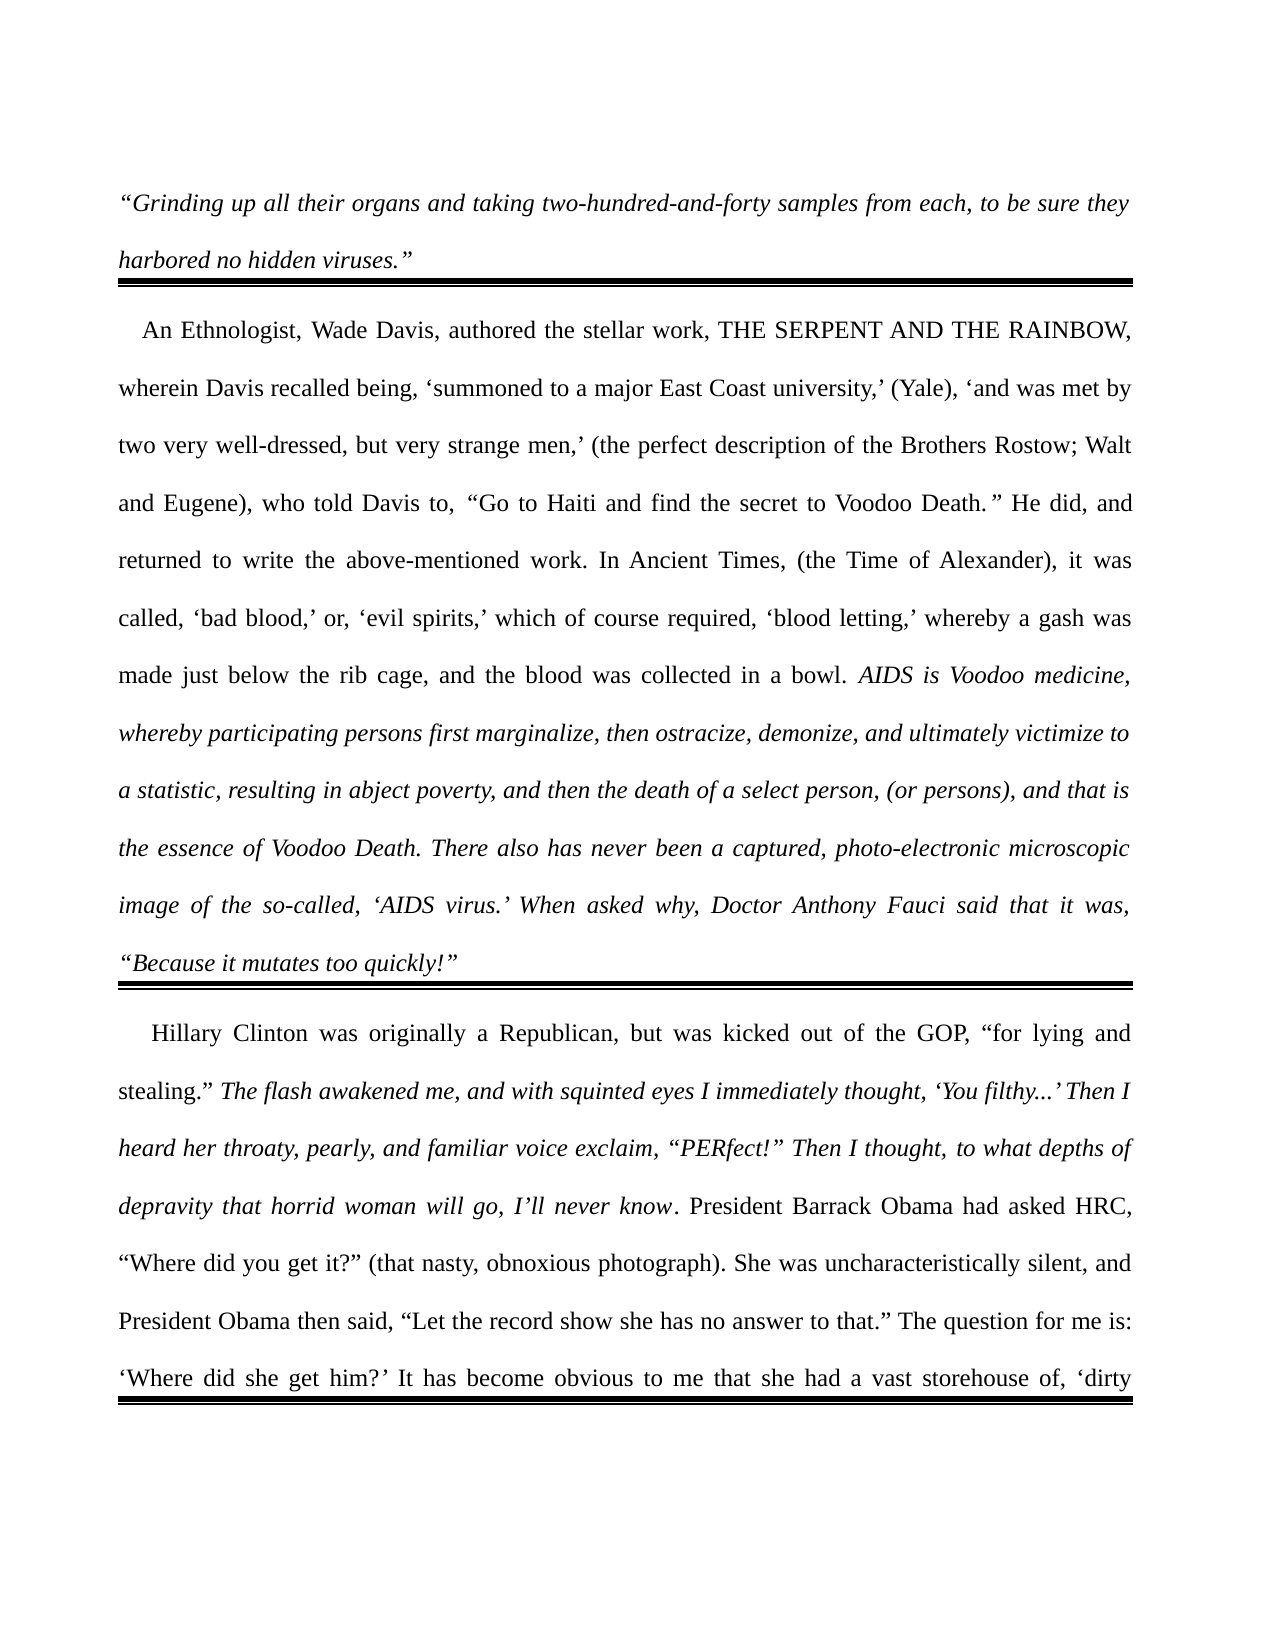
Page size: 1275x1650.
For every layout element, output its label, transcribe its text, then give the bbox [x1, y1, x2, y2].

text An Ethnologist, Wade Davis, authored the stellar work, THE SERPENT AND THE RAINBOW, wherein Davis recalled being, ‘summoned to a major East Coast university,’ (Yale), ‘and was met by two very well-dressed, but very strange men,’ (the perfect description of the Brothers Rostow; Walt and Eugene), who told Davis to, “Go to Haiti and find the secret to Voodoo Death.” He did, and returned to write the above-mentioned work. In Ancient Times, (the Time of Alexander), it was called, ‘bad blood,’ or, ‘evil spirits,’ which of course required, ‘blood letting,’ whereby a gash was made just below the rib cage, and the blood was collected in a bowl. AIDS is Voodoo medicine, whereby participating persons first marginalize, then ostracize, demonize, and ultimately victimize to a statistic, resulting in abject poverty, and then the death of a select person, (or persons), and that is the essence of Voodoo Death. There also has never been a captured, photo-electronic microscopic image of the so-called, ‘AIDS virus.’ When asked why, Doctor Anthony Fauci said that it was, “Because it mutates too quickly!” [118, 316, 1133, 981]
text “Grinding up all their organs and taking two-hundred-and-forty samples from each, to be sure they harbored no hidden viruses.” [118, 188, 1133, 278]
text Hillary Clinton was originally a Republican, but was kicked out of the GOP, “for lying and stealing.” The flash awakened me, and with squinted eyes I immediately thought, ‘You filthy...’ Then I heard her throaty, pearly, and familiar voice exclaim, “PERfect!” Then I thought, to what depths of depravity that horrid woman will go, I’ll never know. President Barrack Obama had asked HRC, “Where did you get it?” (that nasty, obnoxious photograph). She was uncharacteristically silent, and President Obama then said, “Let the record show she has no answer to that.” The question for me is: ‘Where did she get him?’ It has become obvious to me that she had a vast storehouse of, ‘dirty [118, 1018, 1133, 1396]
